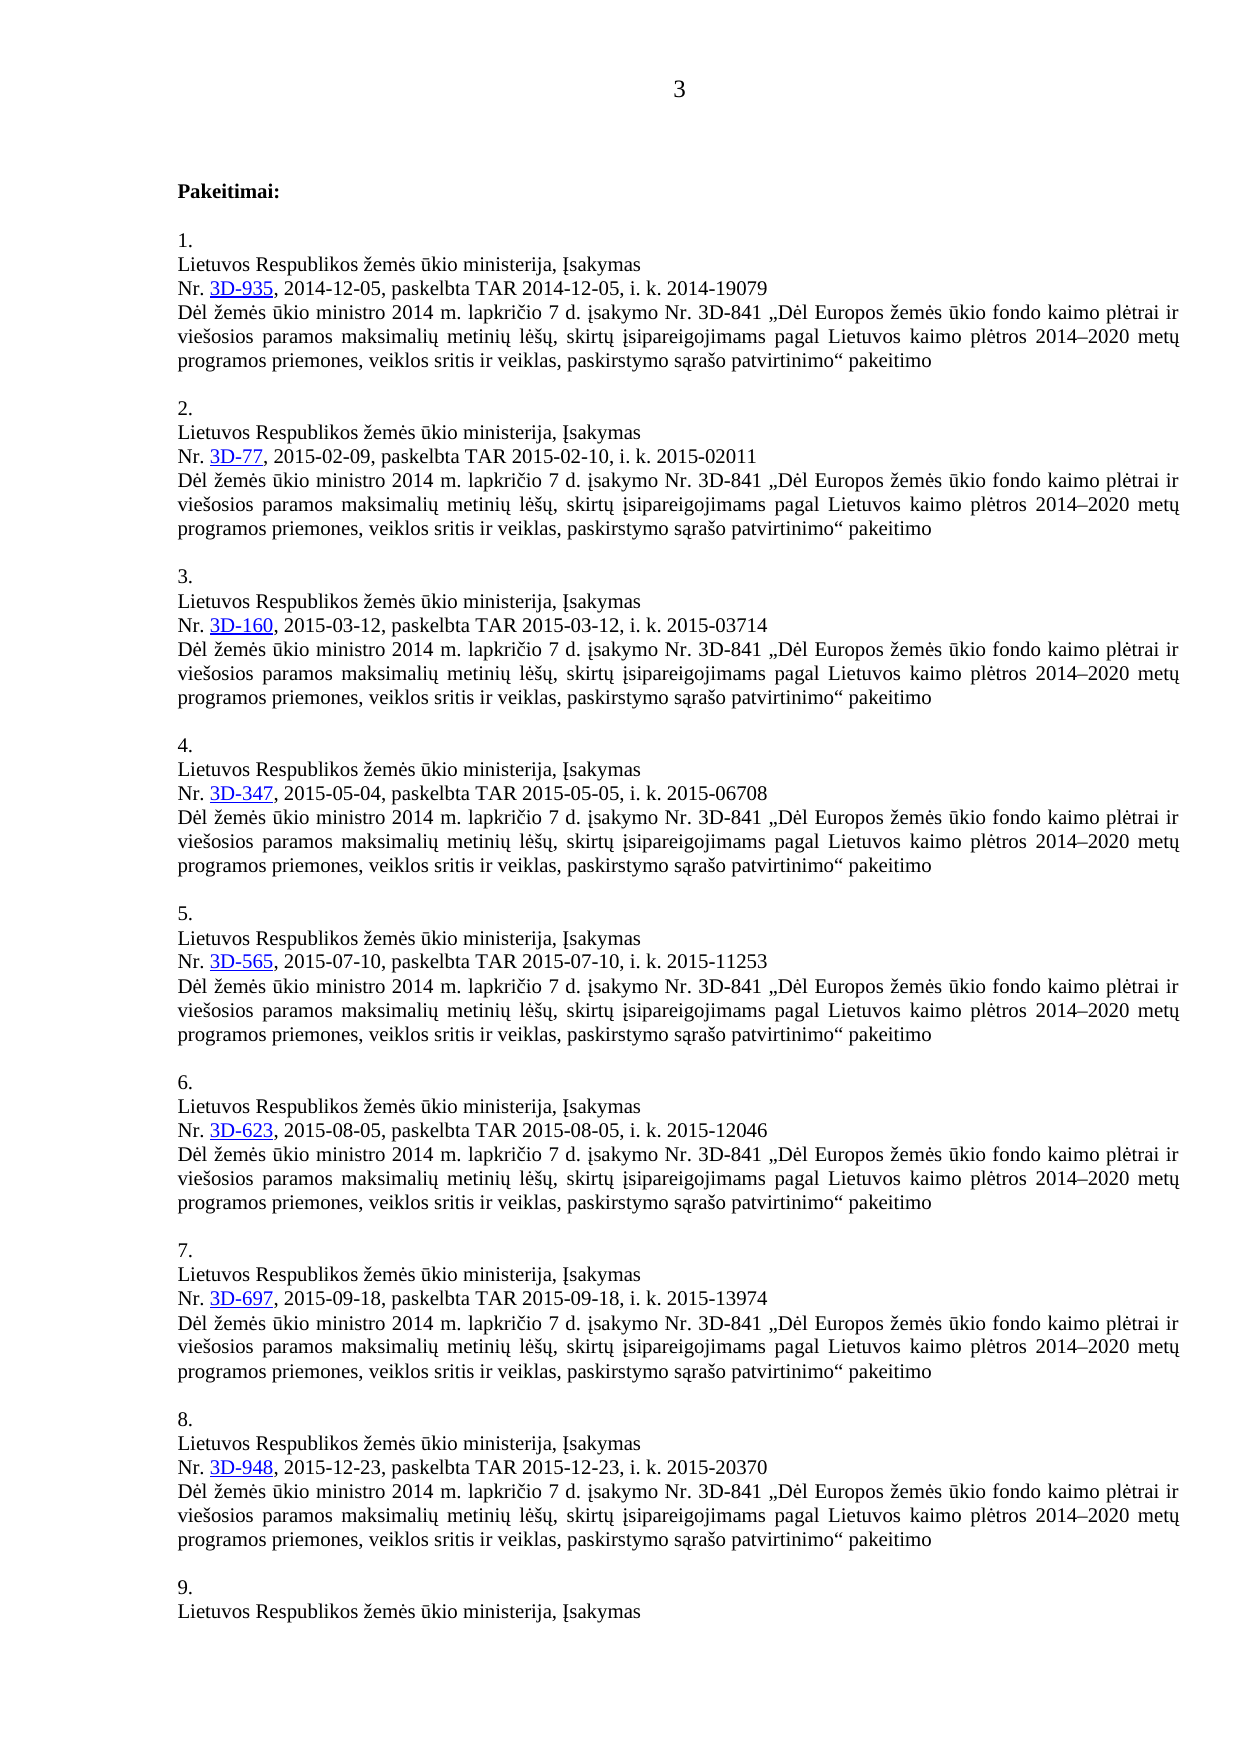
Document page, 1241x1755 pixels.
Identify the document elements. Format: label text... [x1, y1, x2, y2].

text Dėl žemės ūkio ministro 2014 m. lapkričio 7 d. įsakymo Nr. 3D-841 „Dėl Europos žemės ūkio fondo kaimo plėtrai ir viešosios paramos maksimalių metinių lėšų, skirtų įsipareigojimams pagal Lietuvos kaimo plėtros 2014–2020 metų programos priemones, veiklos sritis ir veiklas, paskirstymo sąrašo patvirtinimo“ pakeitimo [177, 300, 1181, 372]
text 4. [177, 733, 1181, 757]
text Dėl žemės ūkio ministro 2014 m. lapkričio 7 d. įsakymo Nr. 3D-841 „Dėl Europos žemės ūkio fondo kaimo plėtrai ir viešosios paramos maksimalių metinių lėšų, skirtų įsipareigojimams pagal Lietuvos kaimo plėtros 2014–2020 metų programos priemones, veiklos sritis ir veiklas, paskirstymo sąrašo patvirtinimo“ pakeitimo [177, 637, 1181, 709]
text Nr. 3D-565, 2015-07-10, paskelbta TAR 2015-07-10, i. k. 2015-11253 [177, 949, 1181, 973]
text Lietuvos Respublikos žemės ūkio ministerija, Įsakymas [177, 1599, 1181, 1623]
text Nr. 3D-77, 2015-02-09, paskelbta TAR 2015-02-10, i. k. 2015-02011 [177, 444, 1181, 468]
text 9. [177, 1575, 1181, 1599]
text Lietuvos Respublikos žemės ūkio ministerija, Įsakymas [177, 1094, 1181, 1118]
text Nr. 3D-935, 2014-12-05, paskelbta TAR 2014-12-05, i. k. 2014-19079 [177, 276, 1181, 300]
text Dėl žemės ūkio ministro 2014 m. lapkričio 7 d. įsakymo Nr. 3D-841 „Dėl Europos žemės ūkio fondo kaimo plėtrai ir viešosios paramos maksimalių metinių lėšų, skirtų įsipareigojimams pagal Lietuvos kaimo plėtros 2014–2020 metų programos priemones, veiklos sritis ir veiklas, paskirstymo sąrašo patvirtinimo“ pakeitimo [177, 973, 1181, 1046]
text Pakeitimai: [177, 179, 1181, 203]
text Lietuvos Respublikos žemės ūkio ministerija, Įsakymas [177, 1262, 1181, 1286]
text Lietuvos Respublikos žemės ūkio ministerija, Įsakymas [177, 925, 1181, 949]
text Nr. 3D-948, 2015-12-23, paskelbta TAR 2015-12-23, i. k. 2015-20370 [177, 1455, 1181, 1479]
text Dėl žemės ūkio ministro 2014 m. lapkričio 7 d. įsakymo Nr. 3D-841 „Dėl Europos žemės ūkio fondo kaimo plėtrai ir viešosios paramos maksimalių metinių lėšų, skirtų įsipareigojimams pagal Lietuvos kaimo plėtros 2014–2020 metų programos priemones, veiklos sritis ir veiklas, paskirstymo sąrašo patvirtinimo“ pakeitimo [177, 1310, 1181, 1383]
text Lietuvos Respublikos žemės ūkio ministerija, Įsakymas [177, 420, 1181, 444]
text Lietuvos Respublikos žemės ūkio ministerija, Įsakymas [177, 588, 1181, 613]
text 7. [177, 1238, 1181, 1262]
text Nr. 3D-347, 2015-05-04, paskelbta TAR 2015-05-05, i. k. 2015-06708 [177, 781, 1181, 805]
text 5. [177, 901, 1181, 925]
text Dėl žemės ūkio ministro 2014 m. lapkričio 7 d. įsakymo Nr. 3D-841 „Dėl Europos žemės ūkio fondo kaimo plėtrai ir viešosios paramos maksimalių metinių lėšų, skirtų įsipareigojimams pagal Lietuvos kaimo plėtros 2014–2020 metų programos priemones, veiklos sritis ir veiklas, paskirstymo sąrašo patvirtinimo“ pakeitimo [177, 468, 1181, 540]
text 8. [177, 1407, 1181, 1431]
text Nr. 3D-697, 2015-09-18, paskelbta TAR 2015-09-18, i. k. 2015-13974 [177, 1286, 1181, 1310]
text 2. [177, 396, 1181, 420]
text 1. [177, 228, 1181, 252]
text Dėl žemės ūkio ministro 2014 m. lapkričio 7 d. įsakymo Nr. 3D-841 „Dėl Europos žemės ūkio fondo kaimo plėtrai ir viešosios paramos maksimalių metinių lėšų, skirtų įsipareigojimams pagal Lietuvos kaimo plėtros 2014–2020 metų programos priemones, veiklos sritis ir veiklas, paskirstymo sąrašo patvirtinimo“ pakeitimo [177, 1142, 1181, 1214]
text Dėl žemės ūkio ministro 2014 m. lapkričio 7 d. įsakymo Nr. 3D-841 „Dėl Europos žemės ūkio fondo kaimo plėtrai ir viešosios paramos maksimalių metinių lėšų, skirtų įsipareigojimams pagal Lietuvos kaimo plėtros 2014–2020 metų programos priemones, veiklos sritis ir veiklas, paskirstymo sąrašo patvirtinimo“ pakeitimo [177, 1479, 1181, 1551]
text Lietuvos Respublikos žemės ūkio ministerija, Įsakymas [177, 252, 1181, 276]
text 6. [177, 1070, 1181, 1094]
text Dėl žemės ūkio ministro 2014 m. lapkričio 7 d. įsakymo Nr. 3D-841 „Dėl Europos žemės ūkio fondo kaimo plėtrai ir viešosios paramos maksimalių metinių lėšų, skirtų įsipareigojimams pagal Lietuvos kaimo plėtros 2014–2020 metų programos priemones, veiklos sritis ir veiklas, paskirstymo sąrašo patvirtinimo“ pakeitimo [177, 805, 1181, 877]
text Lietuvos Respublikos žemės ūkio ministerija, Įsakymas [177, 757, 1181, 781]
text Nr. 3D-160, 2015-03-12, paskelbta TAR 2015-03-12, i. k. 2015-03714 [177, 613, 1181, 637]
text Lietuvos Respublikos žemės ūkio ministerija, Įsakymas [177, 1431, 1181, 1455]
text Nr. 3D-623, 2015-08-05, paskelbta TAR 2015-08-05, i. k. 2015-12046 [177, 1118, 1181, 1142]
text 3. [177, 564, 1181, 588]
